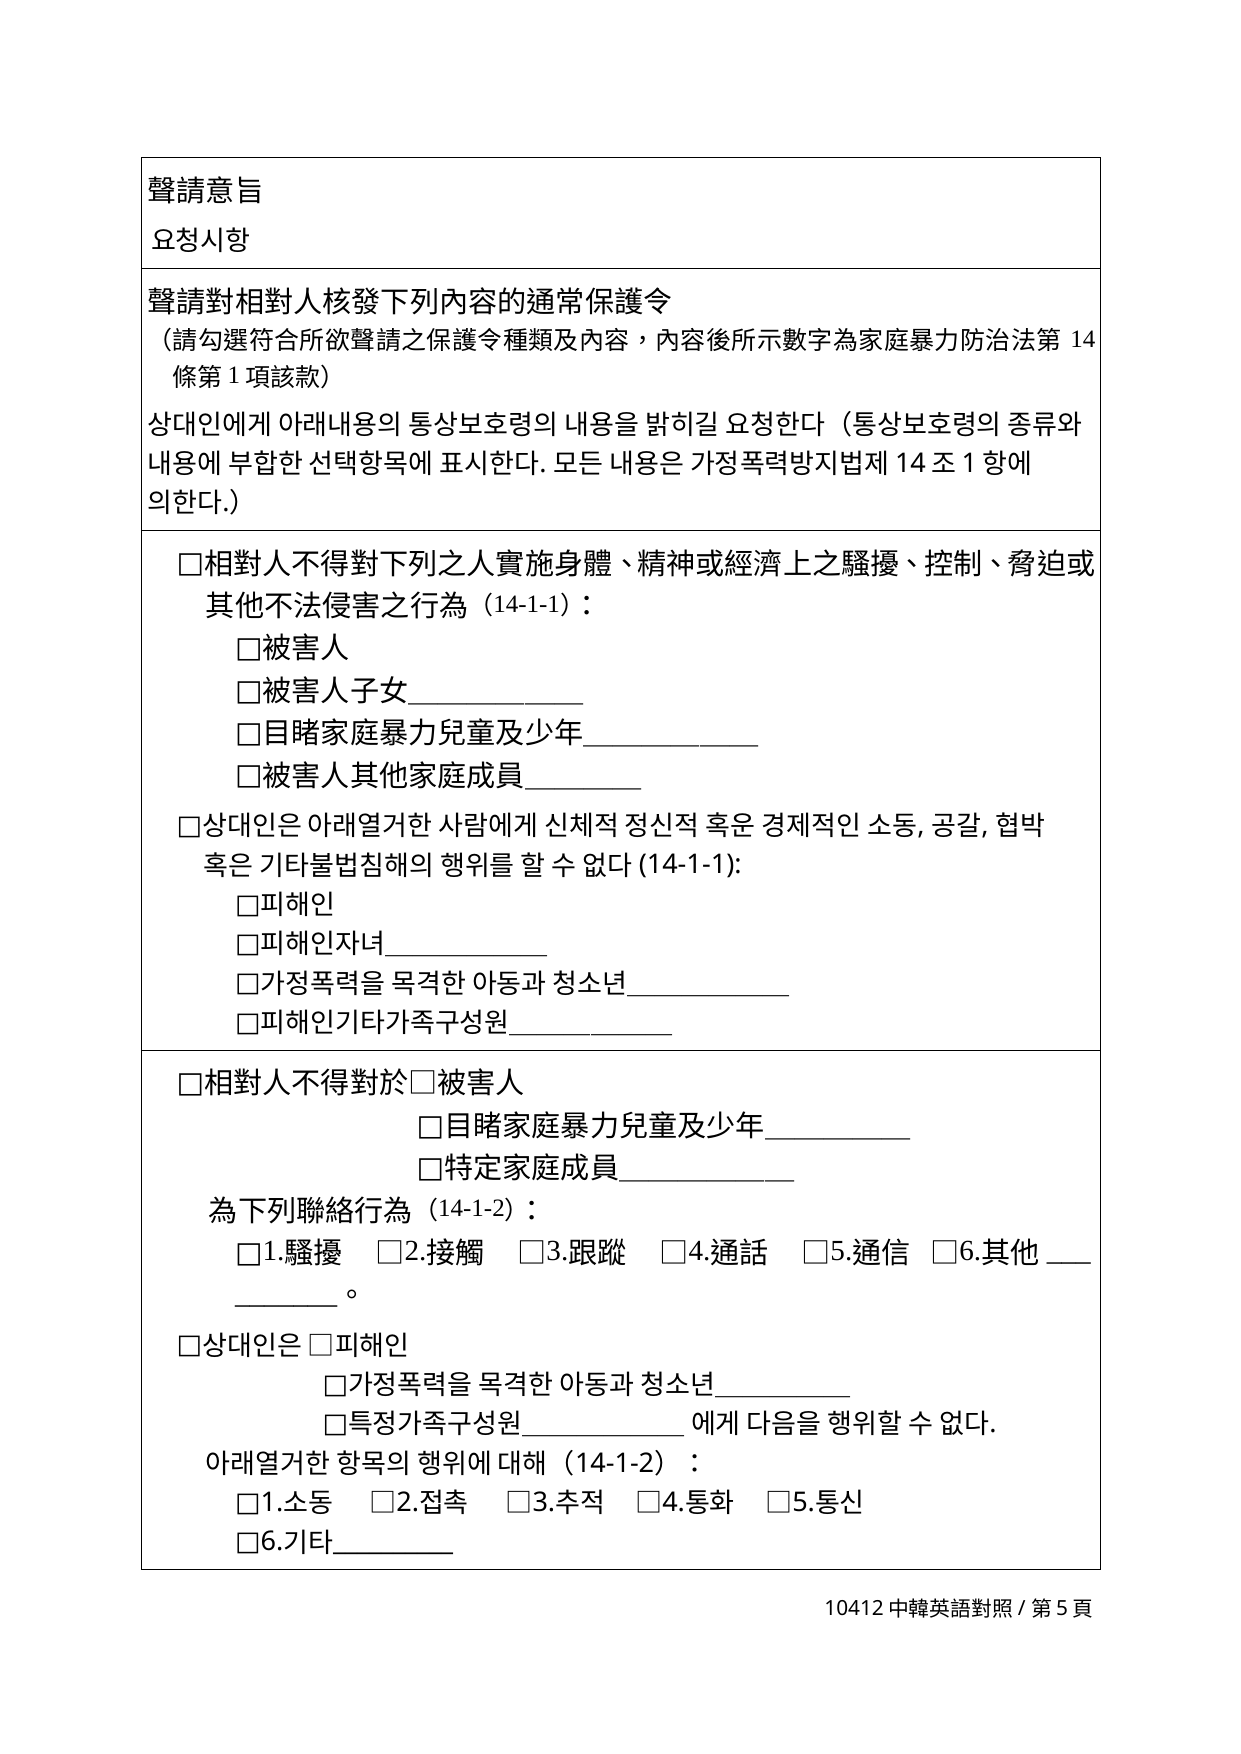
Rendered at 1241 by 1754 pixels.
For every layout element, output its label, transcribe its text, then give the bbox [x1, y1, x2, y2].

table_cell □相對人不得對下列之人實施身體、精神或經濟上之騷擾、控制、脅迫或其他不法侵害之行為（14-1-1）： □被害人 □被害人子女＿＿＿＿＿＿ □目睹家庭暴力兒童及少年＿＿＿＿＿＿ □被害人其他家庭成員＿＿＿＿ □상대인은 아래열거한 사람에게 신체적 정신적 혹운 경제적인 소동, 공갈, 협박 혹은 기타불법침해의 행위를 할 수 없다 (14-1-1): □피해인 □피해인자녀＿＿＿＿＿＿ □가정폭력을 목격한 아동과 청소년＿＿＿＿＿＿ □피해인기타가족구성원＿＿＿＿＿＿ [142, 531, 1100, 1050]
table_cell 聲請對相對人核發下列內容的通常保護令 （請勾選符合所欲聲請之保護令種類及內容，內容後所示數字為家庭暴力防治法第14條第1項該款） 상대인에게 아래내용의 통상보호령의 내용을 밝히길 요청한다（통상보호령의 종류와 내용에 부합한 선택항목에 표시한다. 모든 내용은 가정폭력방지법제14조1항에 의한다.） [142, 269, 1100, 530]
table_cell 聲請意旨 요청시항 [142, 158, 1100, 268]
table_cell □相對人不得對於□被害人 □目睹家庭暴力兒童及少年＿＿＿＿＿ □特定家庭成員＿＿＿＿＿＿ 為下列聯絡行為（14-1-2）： □1.騷擾 □2.接觸 □3.跟蹤 □4.通話 □5.通信 □6.其他 __________。 □상대인은 □피해인 □가정폭력을 목격한 아동과 청소년＿＿＿＿＿ □특정가족구성원＿＿＿＿＿＿ 에게 다음을 행위할 수 없다. 아래열거한 항목의 행위에 대해（14-1-2）： □1.소동 □2.접촉 □3.추적 □4.통화 □5.통신 □6.기타__________ [142, 1051, 1100, 1569]
